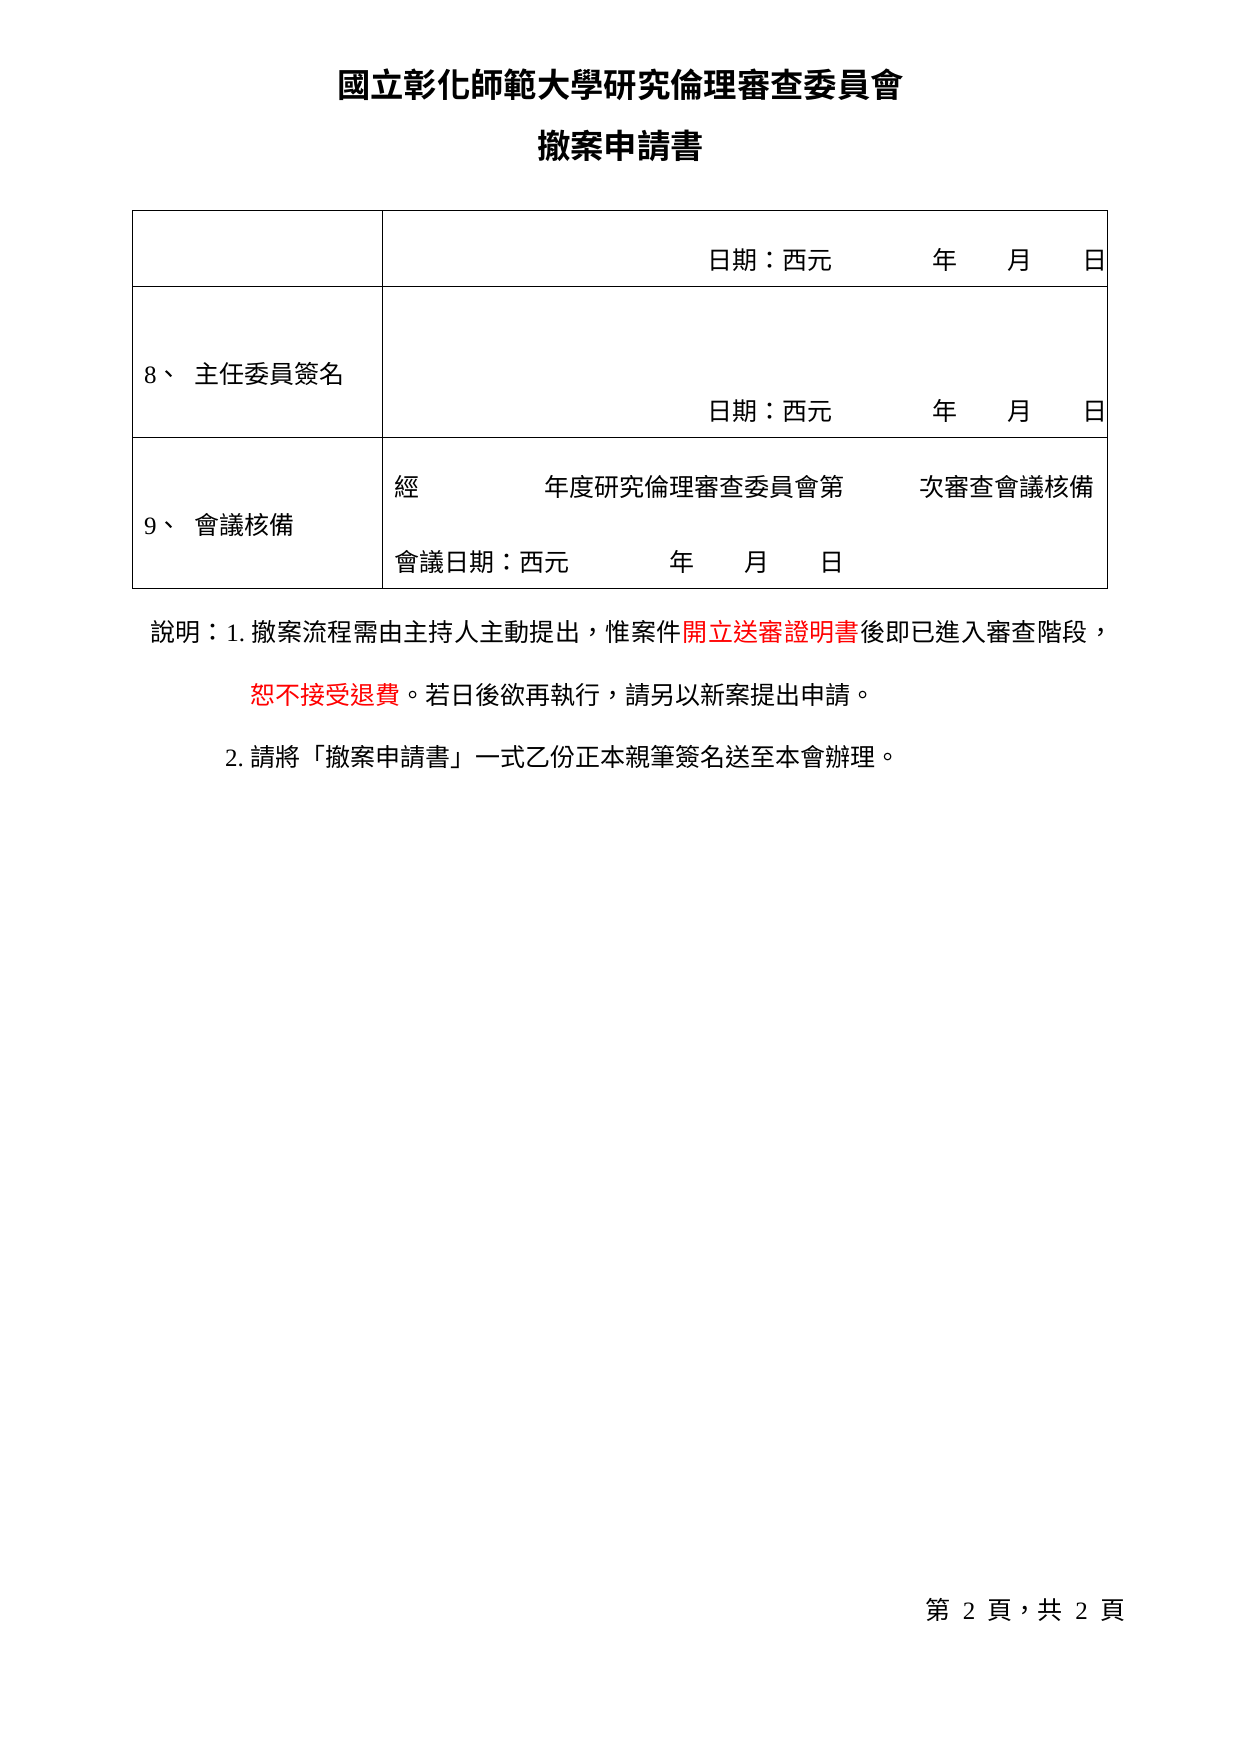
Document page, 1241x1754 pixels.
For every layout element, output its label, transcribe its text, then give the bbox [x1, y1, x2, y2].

table_cell 經 年度研究倫理審查委員會第 次審查會議核備 會議日期：西元 年 月 日 [383, 438, 1107, 588]
text 2. 請將「撤案申請書」一式乙份正本親筆簽名送至本會辦理。 [225, 714, 1125, 777]
text 說明：1. 撤案流程需由主持人主動提出，惟案件開立送審證明書後即已進入審查階段，恕不接受退費。若日後欲再執行，請另以新案提出申請。 [150, 589, 1088, 714]
table_cell 日期：西元 年 月 日 [383, 287, 1107, 437]
table_cell 會議核備 [133, 438, 382, 588]
table_cell 主任委員簽名 [133, 287, 382, 437]
table_cell 日期：西元 年 月 日 [383, 211, 1107, 286]
table_cell [133, 211, 382, 286]
